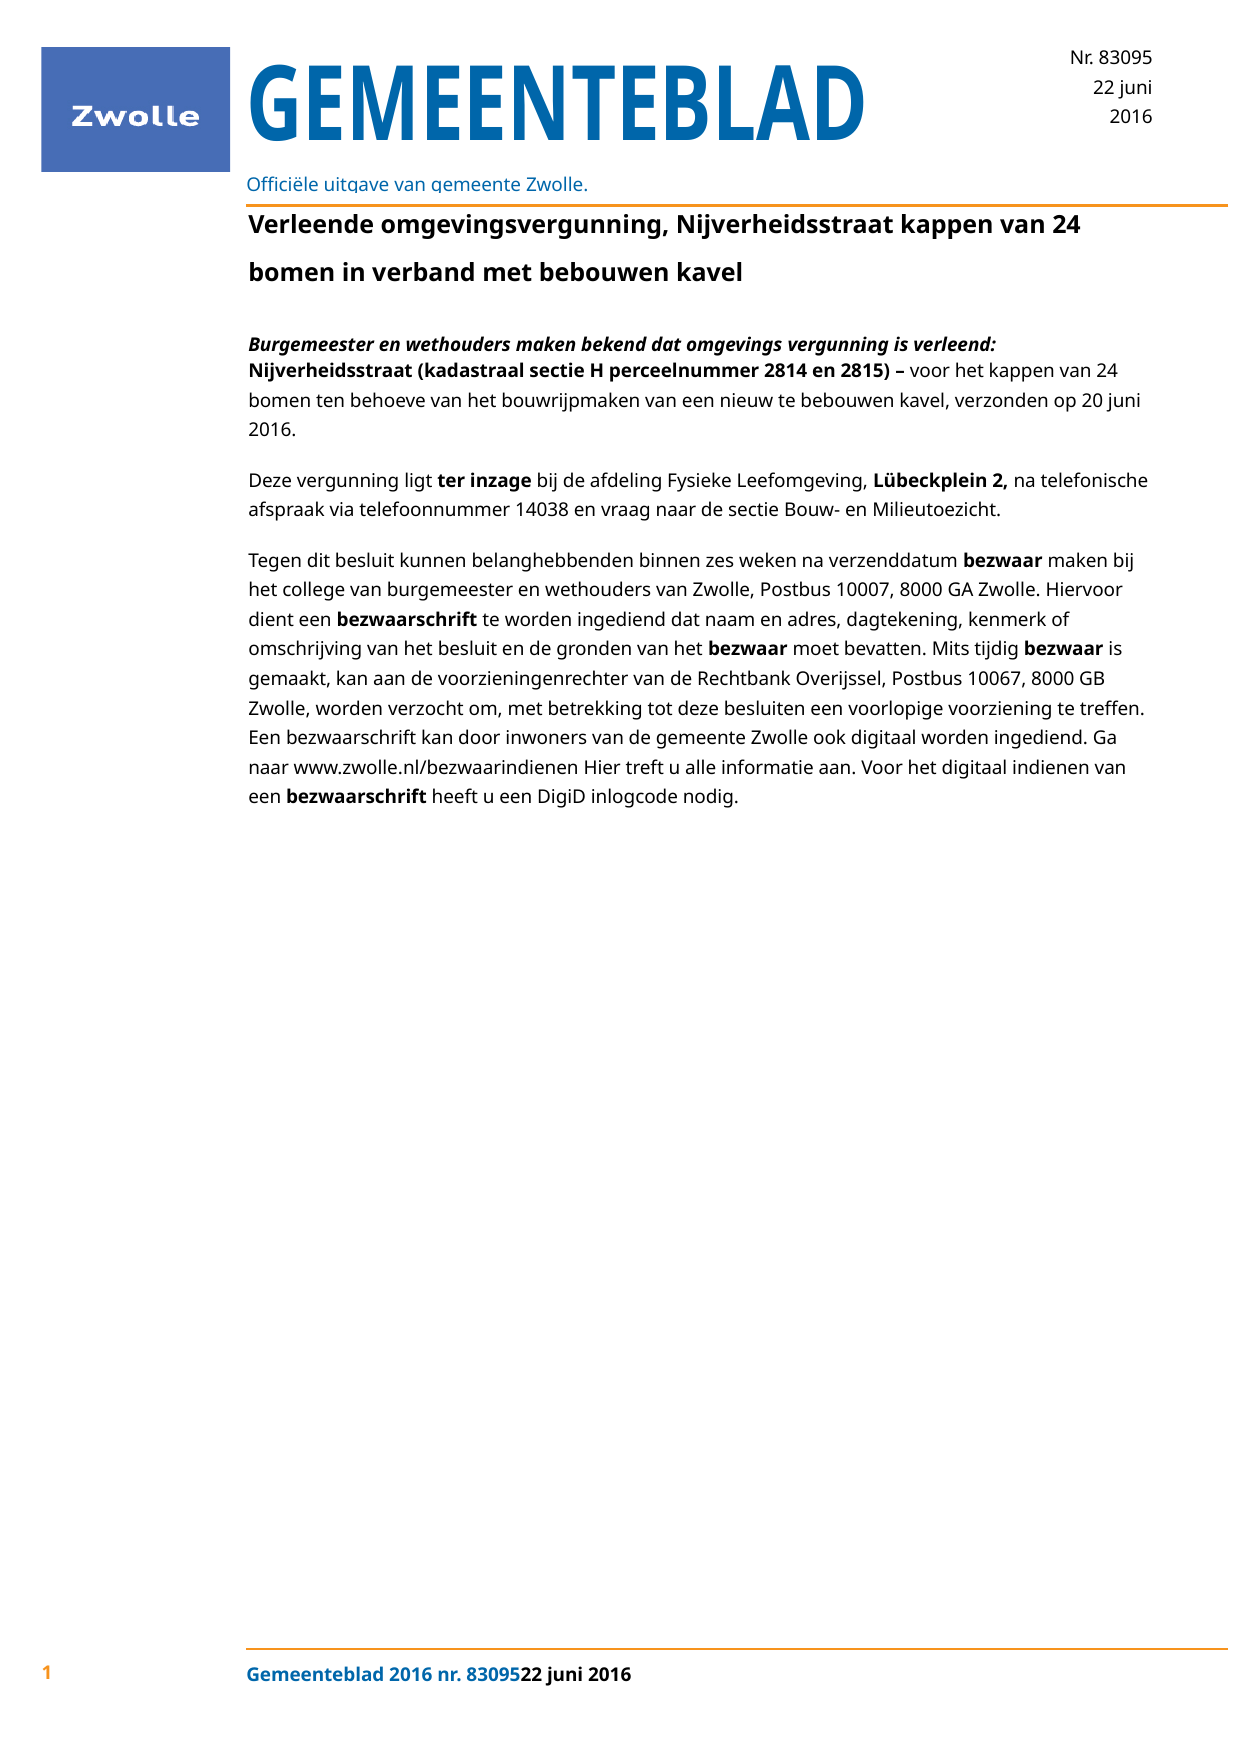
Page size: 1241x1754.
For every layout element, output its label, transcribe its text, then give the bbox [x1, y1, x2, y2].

text Burgemeester en wethouders maken bekend dat omgevings vergunning is verleend: [248, 331, 1152, 357]
text Deze vergunning ligt ter inzage bij de afdeling Fysieke Leefomgeving, Lübeckplein 2, na telefonische afspraak via telefoonnummer 14038 en vraag naar de sectie Bouw- en Milieutoezicht. [248, 467, 1152, 522]
text Tegen dit besluit kunnen belanghebbenden binnen zes weken na verzenddatum bezwaar maken bij het college van burgemeester en wethouders van Zwolle, Postbus 10007, 8000 GA Zwolle. Hiervoor dient een bezwaarschrift te worden ingediend dat naam en adres, dagtekening, kenmerk of omschrijving van het besluit en de gronden van het bezwaar moet bevatten. Mits tijdig bezwaar is gemaakt, kan aan de voorzieningenrechter van de Rechtbank Overijssel, Postbus 10067, 8000 GB Zwolle, worden verzocht om, met betrekking tot deze besluiten een voorlopige voorziening te treffen. Een bezwaarschrift kan door inwoners van de gemeente Zwolle ook digitaal worden ingediend. Ga naar www.zwolle.nl/bezwaarindienen Hier treft u alle informatie aan. Voor het digitaal indienen van een bezwaarschrift heeft u een DigiD inlogcode nodig. [248, 547, 1152, 809]
text Nijverheidsstraat (kadastraal sectie H perceelnummer 2814 en 2815) – voor het kappen van 24 bomen ten behoeve van het bouwrijpmaken van een nieuw te bebouwen kavel, verzonden op 20 juni 2016. [248, 357, 1152, 442]
text Verleende omgevingsvergunning, Nijverheidsstraat kappen van 24 bomen in verband met bebouwen kavel [248, 207, 1152, 288]
picture [41, 47, 231, 172]
